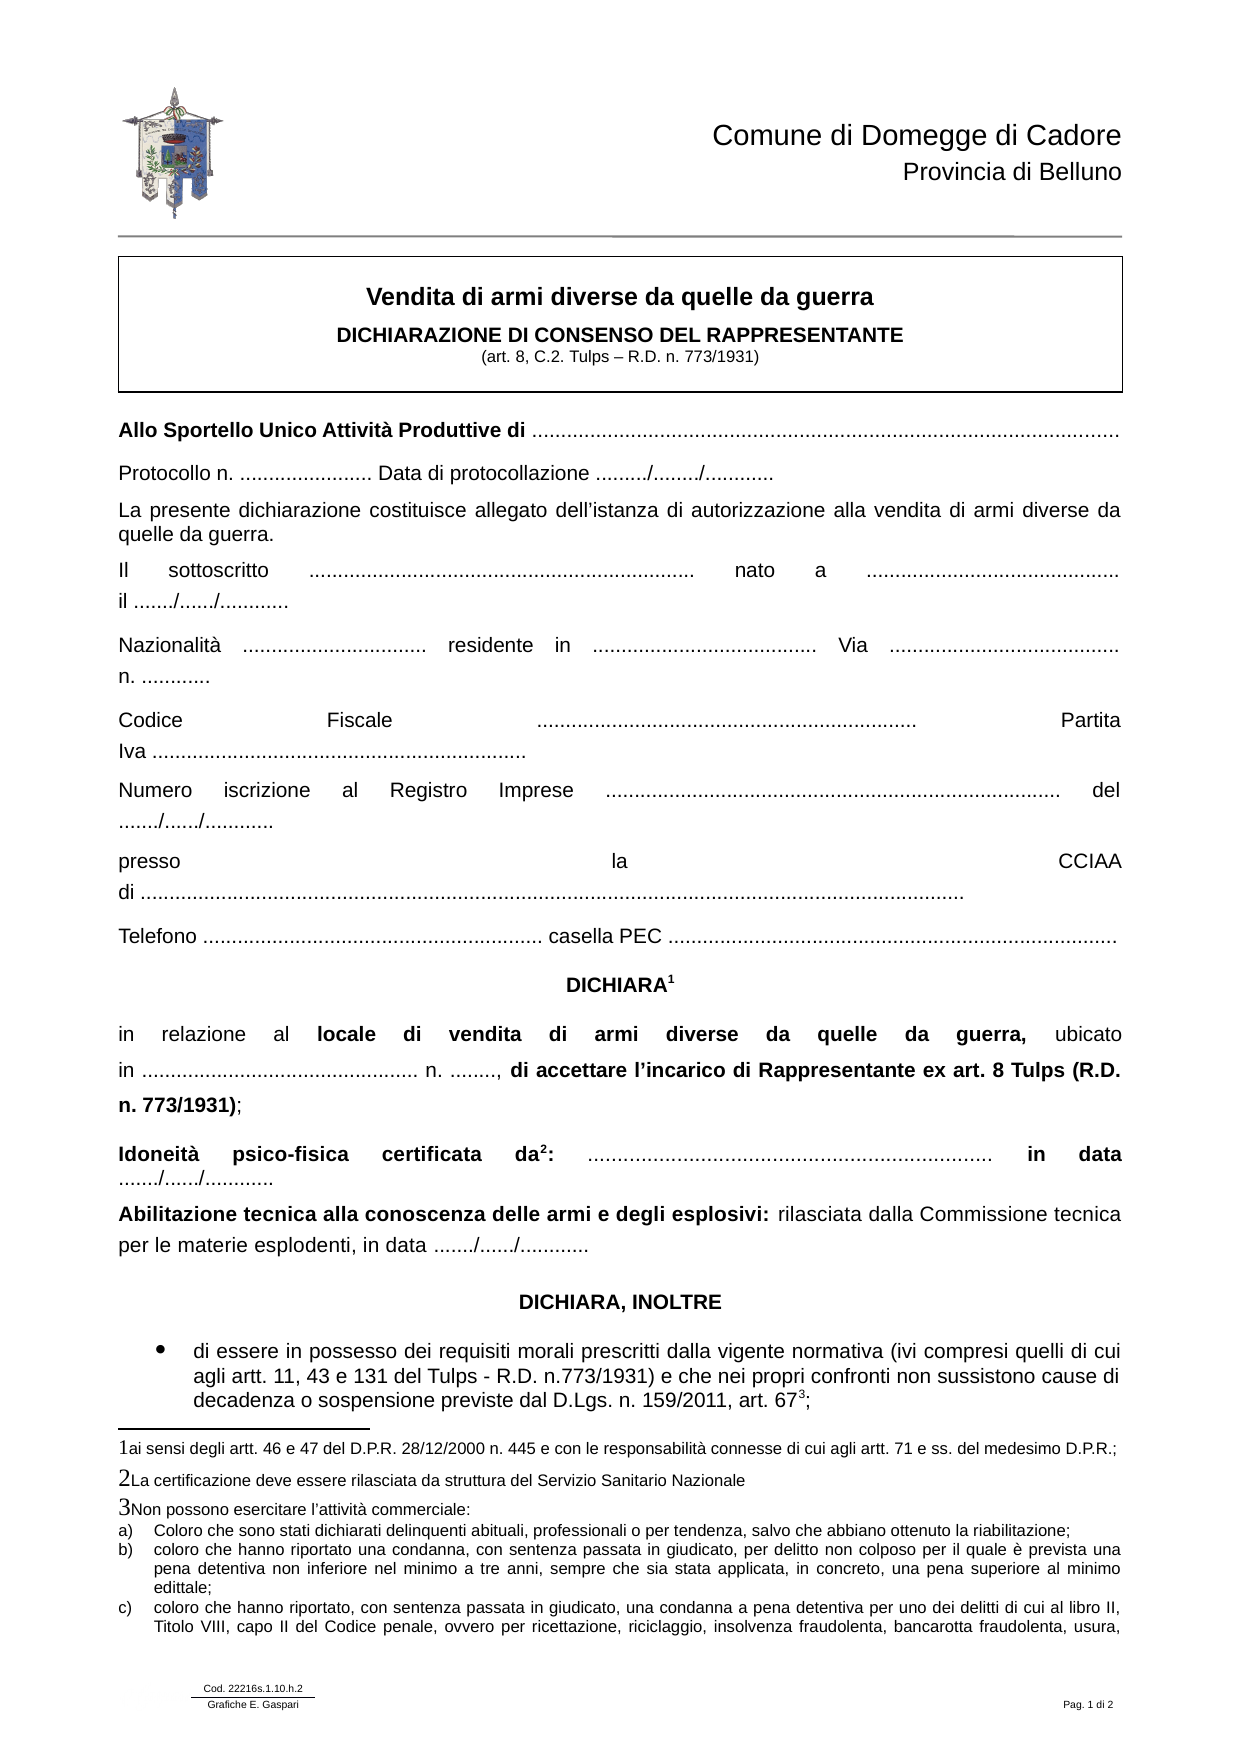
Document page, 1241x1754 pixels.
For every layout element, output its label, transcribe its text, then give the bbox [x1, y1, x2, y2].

text Comune di Domegge di Cadore [224, 118, 1122, 152]
text Nazionalità ................................ residente in ....................................... Via ........................................ n. ............ [118, 633, 1122, 688]
text presso la CCIAA di ............................................................................................................................................... [118, 849, 1122, 904]
table_header Vendita di armi diverse da quelle da guerra DICHIARAZIONE DI CONSENSO DEL RAPPRESENTANTE (art. 8, C.2. Tulps – R.D. n. 773/1931) [119, 257, 1122, 391]
text ai sensi degli artt. 46 e 47 del D.P.R. 28/12/2000 n. 445 e con le responsabilità connesse di cui agli artt. 71 e ss. del medesimo D.P.R.; [118, 1435, 1122, 1459]
text Protocollo n. ....................... Data di protocollazione ........./......../............ [118, 461, 1122, 485]
text Provincia di Belluno [224, 157, 1122, 185]
list coloro che hanno riportato, con sentenza passata in giudicato, una condanna a pena detentiva per uno dei delitti di cui al libro II, Titolo VIII, capo II del Codice penale, ovvero per ricettazione, riciclaggio, insolvenza fraudolenta, bancarotta fraudolenta, usura, [118, 1597, 1122, 1636]
picture [122, 87, 224, 219]
text La presente dichiarazione costituisce allegato dell’istanza di autorizzazione alla vendita di armi diverse da quelle da guerra. [118, 497, 1122, 545]
text Numero iscrizione al Registro Imprese ............................................................................... del ......./....../............ [118, 778, 1122, 833]
list Coloro che sono stati dichiarati delinquenti abituali, professionali o per tendenza, salvo che abbiano ottenuto la riabilitazione; [118, 1521, 1122, 1540]
text La certificazione deve essere rilasciata da struttura del Servizio Sanitario Nazionale [118, 1463, 1122, 1492]
text Abilitazione tecnica alla conoscenza delle armi e degli esplosivi: rilasciata dalla Commissione tecnica per le materie esplodenti, in data ......./....../............ [118, 1202, 1122, 1257]
text DICHIARA [118, 972, 1122, 996]
list coloro che hanno riportato una condanna, con sentenza passata in giudicato, per delitto non colposo per il quale è prevista una pena detentiva non inferiore nel minimo a tre anni, sempre che sia stata applicata, in concreto, una pena superiore al minimo edittale; [118, 1540, 1122, 1597]
text DICHIARA, INOLTRE [118, 1289, 1122, 1313]
text Codice Fiscale .................................................................. Partita Iva ................................................................. [118, 707, 1122, 763]
list di essere in possesso dei requisiti morali prescritti dalla vigente normativa (ivi compresi quelli di cui agli artt. 11, 43 e 131 del Tulps - R.D. n.773/1931) e che nei propri confronti non sussistono cause di decadenza o sospensione previste dal D.Lgs. n. 159/2011, art. 67; [156, 1338, 1122, 1411]
text Idoneità psico-fisica certificata da: .................................................................... in data ......./....../............ [118, 1142, 1122, 1190]
text Telefono ........................................................... casella PEC .............................................................................. [118, 923, 1122, 947]
text in relazione al locale di vendita di armi diverse da quelle da guerra, ubicato in ................................................ n. ........, di accettare l’incarico di Rappresentante ex art. 8 Tulps (R.D. n. 773/1931); [118, 1021, 1122, 1117]
text Il sottoscritto ................................................................... nato a ............................................ il ......./....../............ [118, 558, 1122, 613]
text Allo Sportello Unico Attività Produttive di [118, 417, 1122, 441]
list Non possono esercitare l’attività commerciale: [118, 1492, 1122, 1521]
